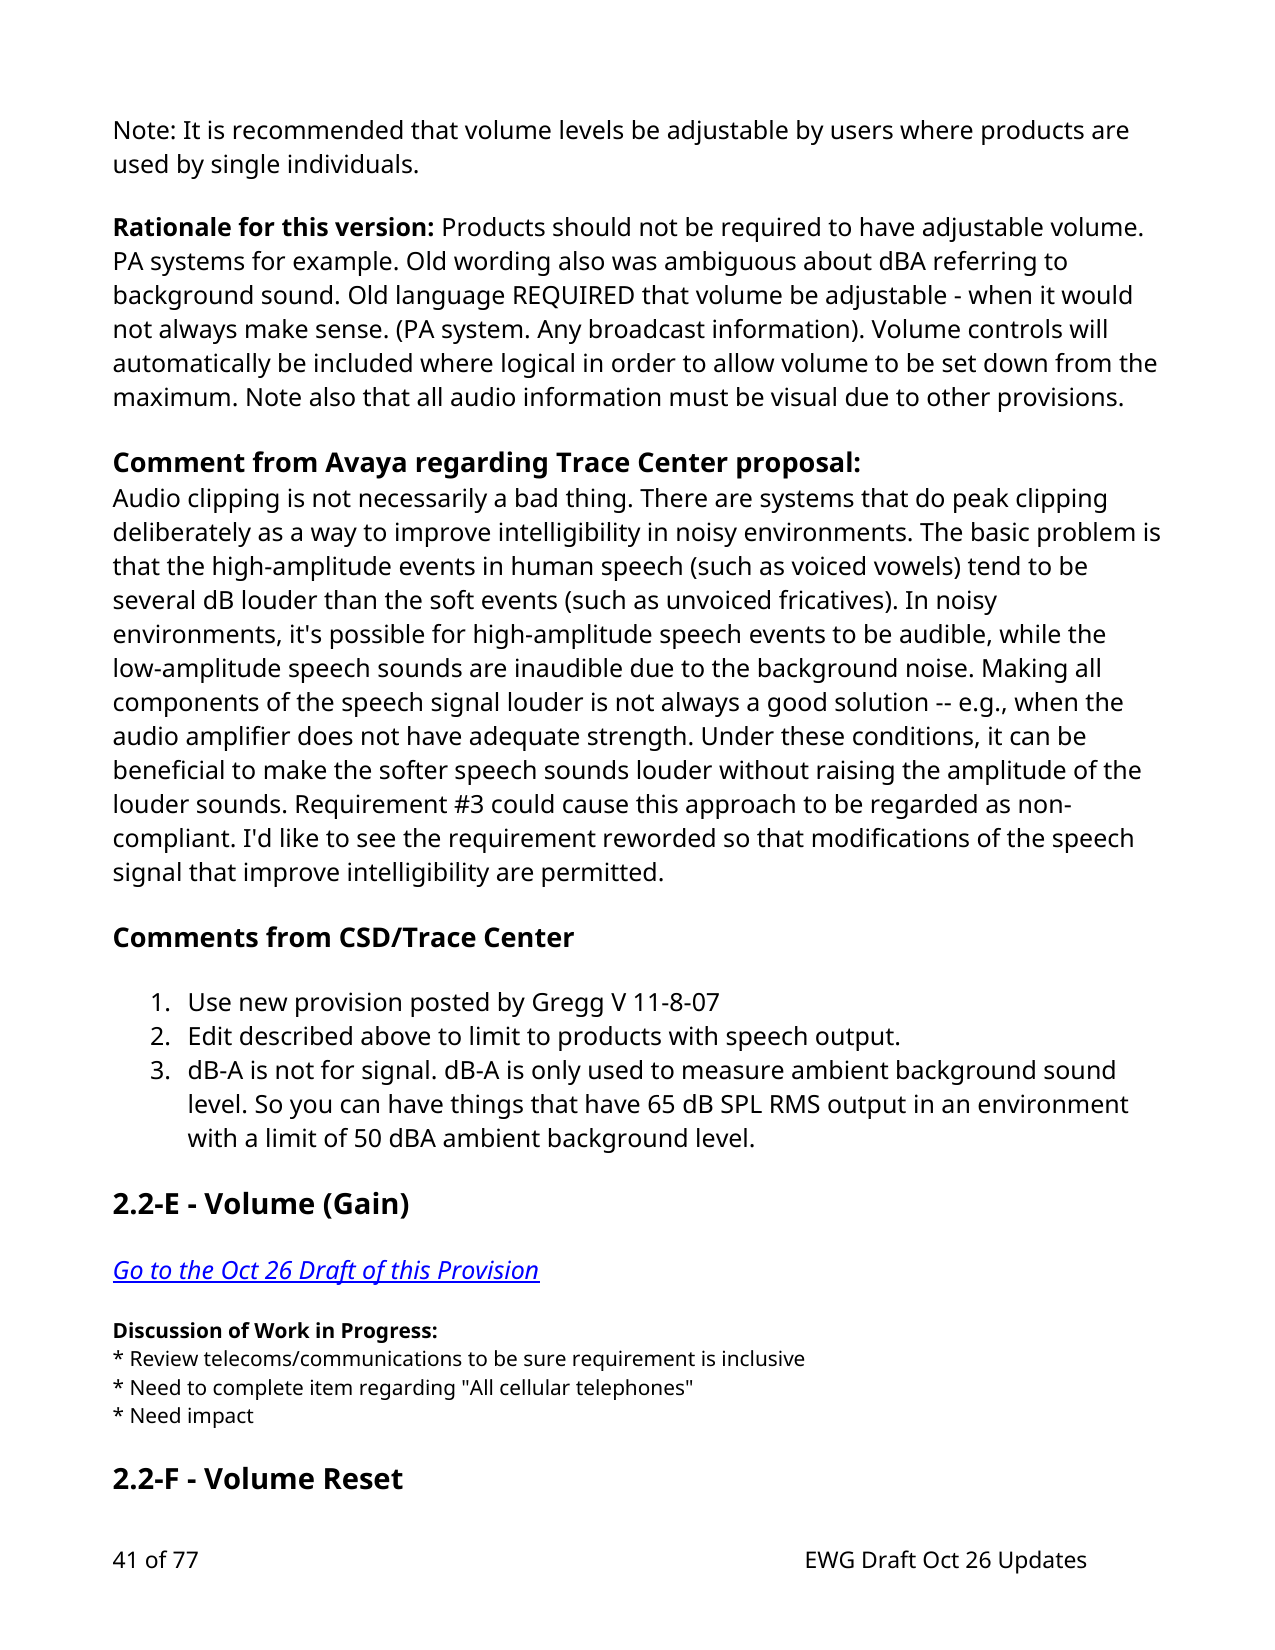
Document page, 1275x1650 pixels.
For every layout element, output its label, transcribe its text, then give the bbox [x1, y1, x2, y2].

text Note: It is recommended that volume levels be adjustable by users where products are used by single individuals. [112, 112, 1162, 181]
text * Need impact [112, 1401, 1162, 1429]
text Comment from Avaya regarding Trace Center proposal: Audio clipping is not necessarily a bad thing. There are systems that do peak clipping deliberately as a way to improve intelligibility in noisy environments. The basic problem is that the high-amplitude events in human speech (such as voiced vowels) tend to be several dB louder than the soft events (such as unvoiced fricatives). In noisy environments, it's possible for high-amplitude speech events to be audible, while the low-amplitude speech sounds are inaudible due to the background noise. Making all components of the speech signal louder is not always a good solution -- e.g., when the audio amplifier does not have adequate strength. Under these conditions, it can be beneficial to make the softer speech sounds louder without raising the amplitude of the louder sounds. Requirement #3 could cause this approach to be regarded as non-compliant. I'd like to see the requirement reworded so that modifications of the speech signal that improve intelligibility are permitted. [112, 443, 1162, 889]
list dB-A is not for signal. dB-A is only used to measure ambient background sound level. So you can have things that have 65 dB SPL RMS output in an environment with a limit of 50 dBA ambient background level. [150, 1052, 1162, 1154]
text * Need to complete item regarding "All cellular telephones" [112, 1373, 1162, 1401]
list Edit described above to limit to products with speech output. [150, 1018, 1162, 1052]
list Use new provision posted by Gregg V 11-8-07 [150, 984, 1162, 1018]
text Discussion of Work in Progress: [112, 1316, 1162, 1344]
text Go to the Oct 26 Draft of this Provision [112, 1252, 1162, 1287]
subtitle 2.2-E - Volume (Gain) [112, 1184, 1162, 1223]
text * Review telecoms/communications to be sure requirement is inclusive [112, 1344, 1162, 1373]
text Rationale for this version: Products should not be required to have adjustable volume. PA systems for example. Old wording also was ambiguous about dBA referring to background sound. Old language REQUIRED that volume be adjustable - when it would not always make sense. (PA system. Any broadcast information). Volume controls will automatically be included where logical in order to allow volume to be set down from the maximum. Note also that all audio information must be visual due to other provisions. [112, 210, 1162, 414]
subtitle Comments from CSD/Trace Center [112, 918, 1162, 955]
subtitle 2.2-F - Volume Reset [112, 1459, 1162, 1498]
